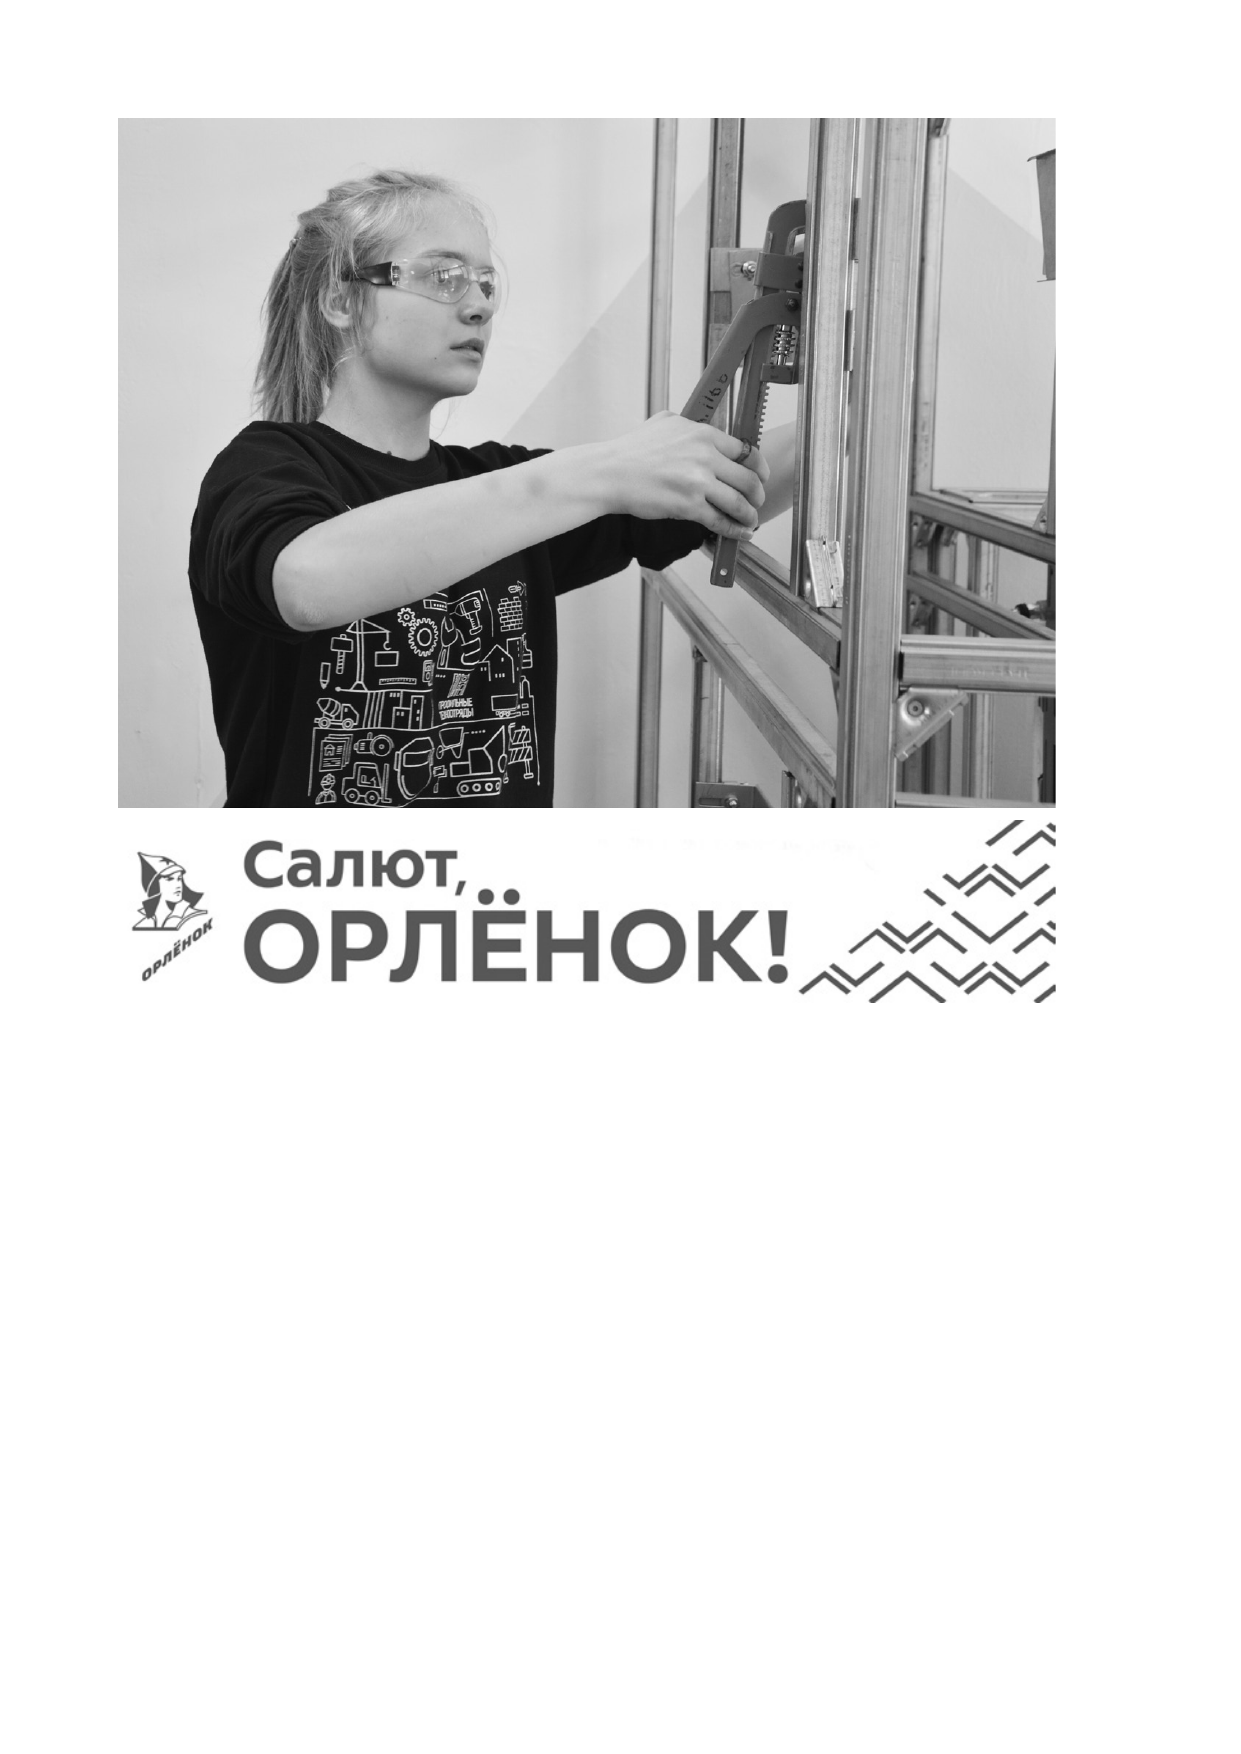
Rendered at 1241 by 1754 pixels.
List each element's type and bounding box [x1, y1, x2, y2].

picture [118, 118, 1056, 808]
picture [118, 820, 1056, 1003]
